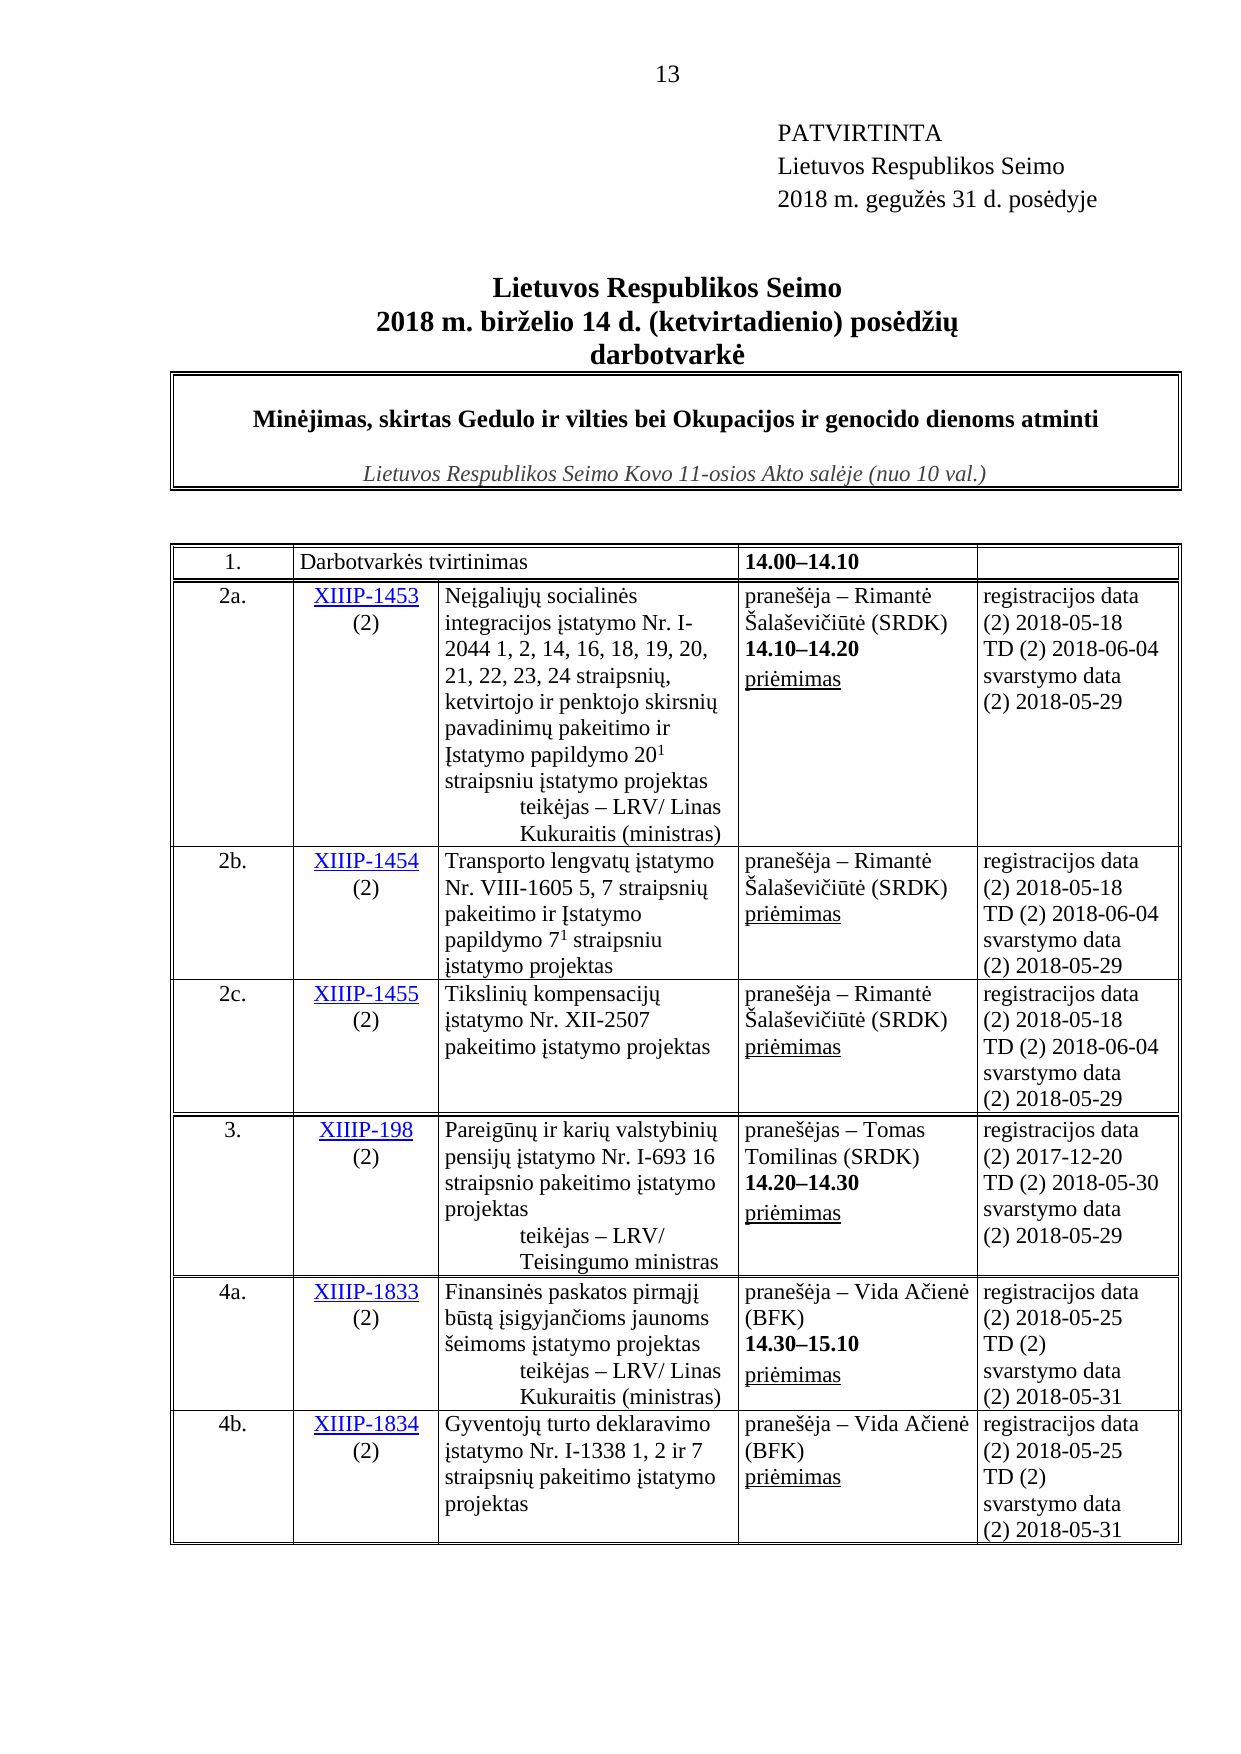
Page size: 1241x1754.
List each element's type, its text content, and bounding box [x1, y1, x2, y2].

table_cell pranešėja – Rimantė Šalaševičiūtė (SRDK) 14.10–14.20 priėmimas [739, 583, 977, 846]
table_cell [1182, 543, 1189, 578]
table_cell Transporto lengvatų įstatymo Nr. VIII-1605 5, 7 straipsnių pakeitimo ir Įstatymo papildymo 71 straipsniu įstatymo projektas [439, 847, 738, 979]
text Lietuvos Respublikos Seimo [177, 270, 1157, 304]
table_cell Pareigūnų ir karių valstybinių pensijų įstatymo Nr. I-693 16 straipsnio pakeitimo įstatymo projektas teikėjas – LRV/ Teisingumo ministras [439, 1117, 738, 1274]
table_cell Gyventojų turto deklaravimo įstatymo Nr. I-1338 1, 2 ir 7 straipsnių pakeitimo įstatymo projektas [439, 1411, 738, 1542]
table_cell [1189, 486, 1240, 543]
table_cell [1180, 486, 1189, 543]
table_cell pranešėja – Rimantė Šalaševičiūtė (SRDK) priėmimas [739, 847, 977, 979]
table_cell Darbotvarkės tvirtinimas [294, 548, 738, 578]
table_cell [1189, 543, 1240, 578]
table_cell registracijos data (2) 2018-05-18 TD (2) 2018-06-04 svarstymo data (2) 2018-05-29 [978, 980, 1178, 1112]
table_cell registracijos data (2) 2018-05-25 TD (2) svarstymo data (2) 2018-05-31 [978, 1278, 1178, 1409]
table_cell [1189, 1275, 1240, 1409]
table_cell [1182, 1410, 1189, 1542]
table_cell [1182, 1275, 1189, 1409]
table_cell XIIIP-198 (2) [294, 1117, 438, 1274]
table_cell XIIIP-1454 (2) [294, 847, 438, 979]
table_cell XIIIP-1833 (2) [294, 1278, 438, 1409]
table_cell Tikslinių kompensacijų įstatymo Nr. XII-2507 pakeitimo įstatymo projektas [439, 980, 738, 1112]
table_cell 4a. [174, 1278, 293, 1409]
table_cell pranešėja – Rimantė Šalaševičiūtė (SRDK) priėmimas [739, 980, 977, 1112]
table_cell [1189, 1410, 1240, 1542]
table_cell [1182, 578, 1189, 846]
table_cell XIIIP-1834 (2) [294, 1411, 438, 1542]
table_cell XIIIP-1455 (2) [294, 980, 438, 1112]
table_header [1189, 371, 1240, 486]
text 2018 m. birželio 14 d. (ketvirtadienio) posėdžių [177, 304, 1157, 337]
text PATVIRTINTA [777, 118, 1157, 147]
table_cell [1189, 1112, 1240, 1274]
table_cell [1189, 578, 1240, 846]
table_cell 2b. [174, 847, 293, 979]
table_cell [1189, 846, 1240, 979]
table_cell [1189, 979, 1240, 1112]
table_cell [1182, 979, 1189, 1112]
table_cell pranešėja – Vida Ačienė (BFK) 14.30–15.10 priėmimas [739, 1278, 977, 1409]
table_cell registracijos data (2) 2018-05-25 TD (2) svarstymo data (2) 2018-05-31 [978, 1411, 1178, 1542]
table_cell 3. [174, 1117, 293, 1274]
text 2018 m. gegužės 31 d. posėdyje [777, 184, 1128, 213]
table_cell 1. [174, 548, 293, 578]
table_cell 4b. [174, 1411, 293, 1542]
table_cell registracijos data (2) 2017-12-20 TD (2) 2018-05-30 svarstymo data (2) 2018-05-29 [978, 1117, 1178, 1274]
table_cell [172, 491, 1180, 543]
table_header [1182, 371, 1189, 486]
table_cell XIIIP-1453 (2) [294, 583, 438, 846]
table_cell Finansinės paskatos pirmąjį būstą įsigyjančioms jaunoms šeimoms įstatymo projektas teikėjas – LRV/ Linas Kukuraitis (ministras) [439, 1278, 738, 1409]
table_cell 2c. [174, 980, 293, 1112]
table_cell registracijos data (2) 2018-05-18 TD (2) 2018-06-04 svarstymo data (2) 2018-05-29 [978, 847, 1178, 979]
table_cell Neįgaliųjų socialinės integracijos įstatymo Nr. I-2044 1, 2, 14, 16, 18, 19, 20, 21, 22, 23, 24 straipsnių, ketvirtojo ir penktojo skirsnių pavadinimų pakeitimo ir Įstatymo papildymo 201 straipsniu įstatymo projektas teikėjas – LRV/ Linas Kukuraitis (ministras) [439, 583, 738, 846]
table_cell pranešėjas – Tomas Tomilinas (SRDK) 14.20–14.30 priėmimas [739, 1117, 977, 1274]
table_cell pranešėja – Vida Ačienė (BFK) priėmimas [739, 1411, 977, 1542]
table_cell registracijos data (2) 2018-05-18 TD (2) 2018-06-04 svarstymo data (2) 2018-05-29 [978, 583, 1178, 846]
table_cell 2a. [174, 583, 293, 846]
table_cell [1182, 1112, 1189, 1274]
table_cell 14.00–14.10 [739, 548, 977, 578]
table_cell [978, 548, 1178, 578]
table_cell [1182, 846, 1189, 979]
text Lietuvos Respublikos Seimo [777, 151, 1128, 180]
text darbotvarkė [177, 337, 1157, 371]
table_header Minėjimas, skirtas Gedulo ir vilties bei Okupacijos ir genocido dienoms atminti Lietuvos Respublikos Seimo Kovo 11-osios Akto salėje (nuo 10 val.) [174, 376, 1178, 486]
